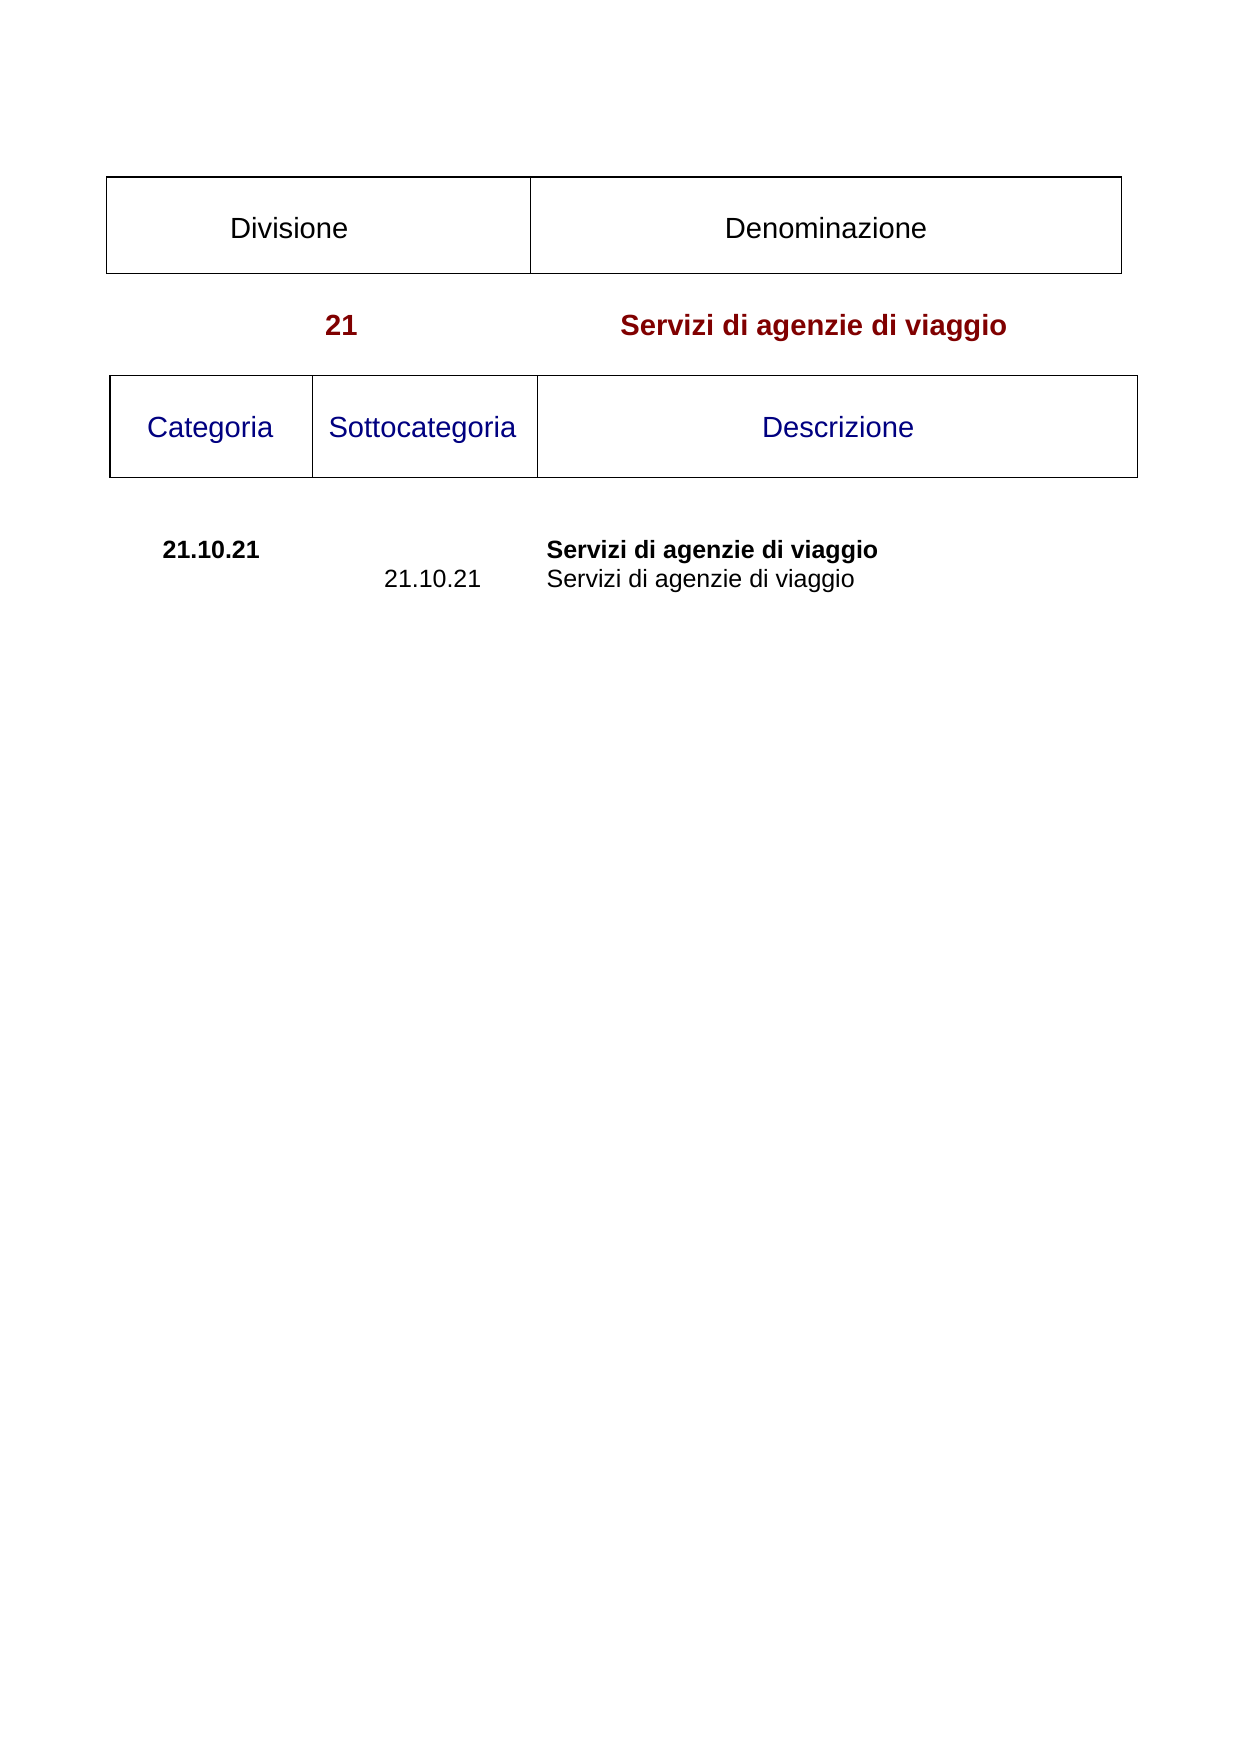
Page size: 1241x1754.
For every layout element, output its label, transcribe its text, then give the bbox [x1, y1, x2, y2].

table_header Sottocategoria [313, 376, 537, 477]
table_header Categoria [111, 376, 312, 477]
list Servizi di agenzie di viaggio [162, 535, 1122, 564]
table_header Divisione [107, 178, 530, 273]
table_header Denominazione [531, 178, 1121, 273]
subtitle 21 Servizi di agenzie di viaggio [325, 308, 1122, 341]
list Servizi di agenzie di viaggio [384, 564, 1122, 593]
table_header Descrizione [538, 376, 1137, 477]
